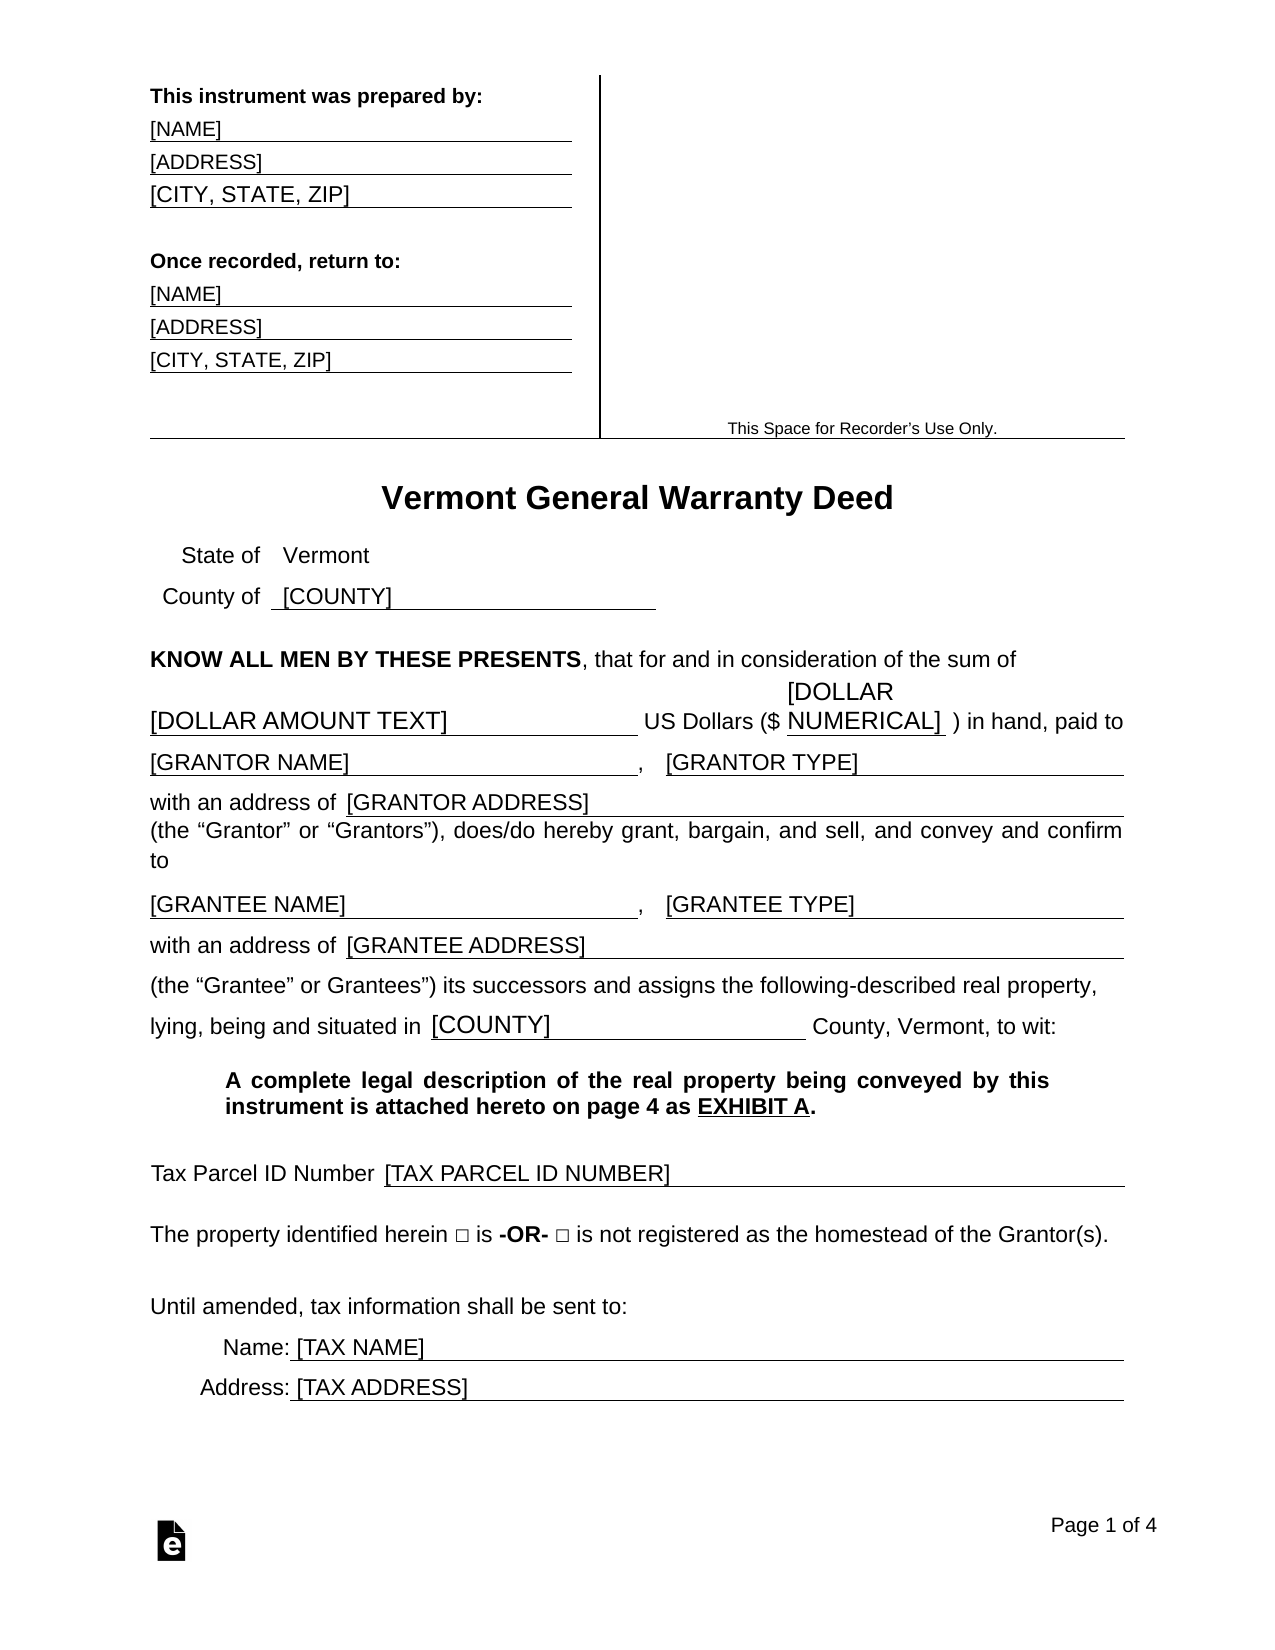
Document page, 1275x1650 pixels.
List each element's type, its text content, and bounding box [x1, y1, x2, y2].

table_cell [572, 240, 599, 273]
table_cell [CITY, STATE, ZIP] [150, 175, 572, 207]
table_cell [TAX ADDRESS] [290, 1361, 1124, 1400]
table_cell [GRANTEE TYPE] [666, 877, 1124, 918]
table_cell [GRANTOR ADDRESS] [346, 775, 1124, 816]
table_cell [572, 405, 599, 438]
table_cell [572, 174, 599, 207]
table_cell [572, 372, 599, 405]
table_cell [572, 306, 599, 339]
table_cell [NAME] [150, 108, 572, 141]
table_cell Name: [150, 1319, 290, 1360]
text The property identified herein ☐ is -OR- ☐ is not registered as the homestead of the Grantor(s). [150, 1216, 1125, 1250]
table_cell [601, 240, 1125, 273]
table_cell (the “Grantor” or “Grantors”), does/do hereby grant, bargain, and sell, and convey and confirm to [150, 873, 1124, 877]
table_cell [DOLLAR NUMERICAL] [787, 677, 946, 734]
table_cell [NAME] [150, 273, 572, 306]
table_cell [601, 141, 1125, 174]
text A complete legal description of the real property being conveyed by this instrument is attached hereto on page 4 as EXHIBIT A. [225, 1067, 1050, 1119]
table_header KNOW ALL MEN BY THESE PRESENTS, that for and in consideration of the sum of [150, 637, 1124, 646]
table_cell [GRANTEE ADDRESS] [346, 918, 1124, 958]
table_cell [CITY, STATE, ZIP] [150, 340, 572, 372]
table_cell [ADDRESS] [150, 142, 572, 174]
table_cell with an address of [150, 919, 346, 958]
table_cell County, Vermont, to wit: [806, 999, 1124, 1039]
table_cell [572, 108, 599, 141]
table_header Vermont [271, 528, 656, 569]
table_cell [572, 207, 599, 240]
table_cell [COUNTY] [431, 999, 806, 1039]
table_cell [601, 108, 1125, 141]
table_cell Address: [150, 1360, 290, 1400]
table_header KNOW ALL MEN BY THESE PRESENTS, that for and in consideration of the sum of [150, 673, 1124, 677]
table_cell , [638, 877, 666, 918]
table_cell with an address of [150, 776, 346, 816]
table_cell [601, 207, 1125, 240]
table_header Tax Parcel ID Number [151, 1146, 384, 1186]
table_cell lying, being and situated in [150, 999, 431, 1039]
table_cell County of [150, 569, 271, 609]
table_cell , [638, 735, 666, 775]
text Vermont General Warranty Deed [150, 478, 1125, 516]
table_cell ) in hand, paid to [946, 677, 1124, 734]
table_cell This Space for Recorder’s Use Only. [601, 405, 1125, 438]
table_header State of [150, 528, 271, 569]
table_cell [601, 306, 1125, 339]
table_cell [TAX NAME] [290, 1319, 1124, 1360]
table_cell [DOLLAR AMOUNT TEXT] [150, 677, 637, 734]
table_header [572, 75, 599, 108]
table_header This instrument was prepared by: [150, 75, 572, 108]
table_cell [601, 372, 1125, 405]
table_cell [COUNTY] [271, 569, 656, 609]
table_cell [150, 405, 572, 438]
table_header [601, 75, 1125, 108]
table_cell [ADDRESS] [150, 307, 572, 339]
table_cell [601, 339, 1125, 372]
table_cell US Dollars ($ [638, 677, 787, 734]
table_cell Once recorded, return to: [150, 240, 572, 273]
table_cell [572, 273, 599, 306]
table_header Until amended, tax information shall be sent to: [150, 1279, 1124, 1319]
table_cell [150, 208, 572, 240]
table_cell (the “Grantee” or Grantees”) its successors and assigns the following-described real property, [150, 958, 1124, 999]
table_header [TAX PARCEL ID NUMBER] [384, 1146, 1124, 1186]
table_cell [572, 339, 599, 372]
table_cell [GRANTOR NAME] [150, 736, 637, 775]
table_cell [601, 273, 1125, 306]
table_cell [GRANTOR TYPE] [666, 735, 1124, 775]
table_cell [601, 174, 1125, 207]
table_cell [572, 141, 599, 174]
table_cell [150, 373, 572, 405]
table_cell [GRANTEE NAME] [150, 877, 637, 918]
